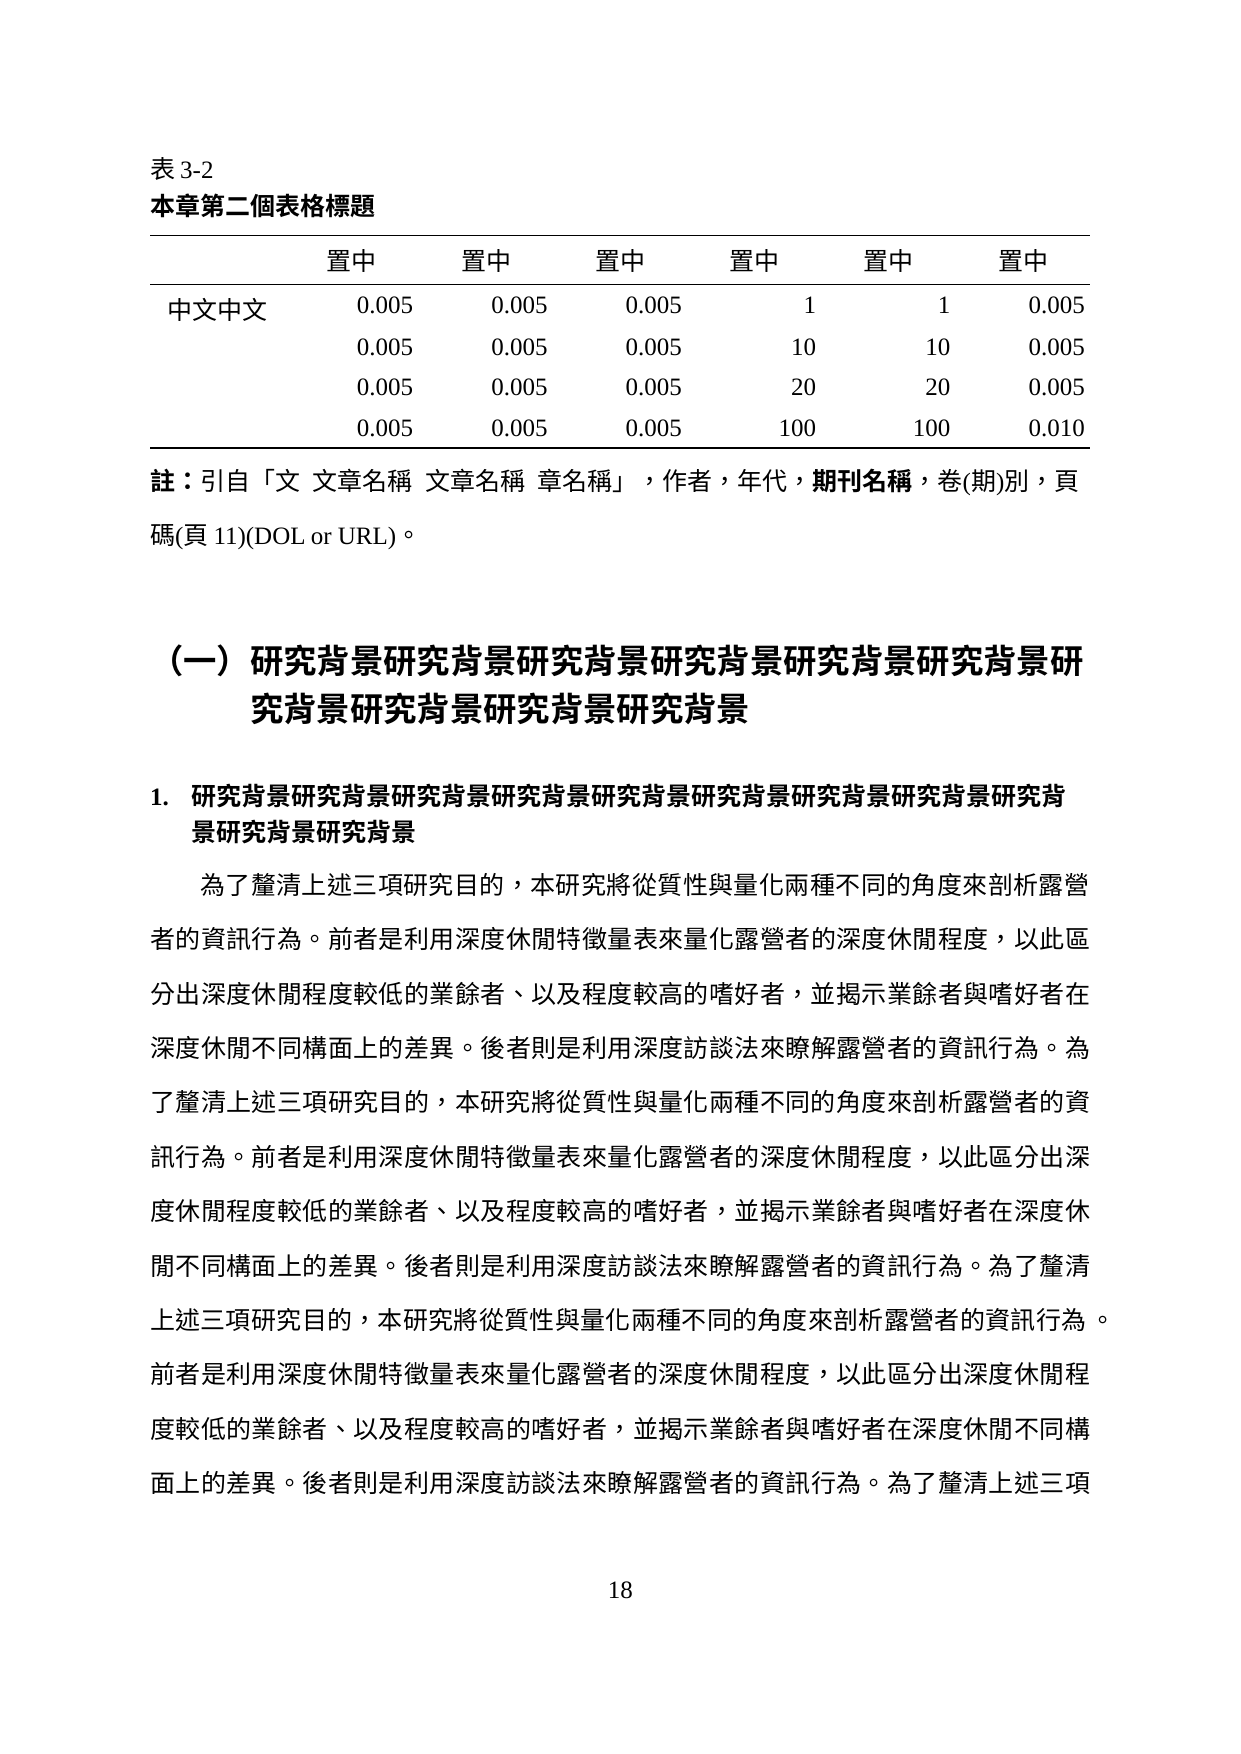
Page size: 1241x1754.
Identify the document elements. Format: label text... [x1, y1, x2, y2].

table_header 置中 [821, 236, 956, 284]
table_cell 0.005 [284, 367, 418, 407]
table_cell 0.005 [419, 367, 553, 407]
table_cell 10 [687, 325, 821, 367]
table_cell 0.005 [956, 325, 1090, 367]
table_cell 0.005 [553, 407, 687, 447]
table_cell 0.005 [956, 367, 1090, 407]
text 註：引自「文 文章名稱 文章名稱 章名稱」，作者，年代，期刊名稱，卷(期)別，頁碼(頁11)(DOL or URL)。 [150, 461, 1090, 552]
table_cell 1 [687, 285, 821, 325]
subtitle 研究背景研究背景研究背景研究背景研究背景研究背景研究背景研究背景研究背景研究背景研究背景 [150, 777, 1090, 849]
table_header [150, 236, 284, 284]
table_header 置中 [687, 236, 821, 284]
table_cell 100 [821, 407, 956, 447]
table_cell 0.005 [284, 407, 418, 447]
table_cell 0.005 [284, 285, 418, 325]
table_header 置中 [553, 236, 687, 284]
text 為了釐清上述三項研究目的，本研究將從質性與量化兩種不同的角度來剖析露營者的資訊行為。前者是利用深度休閒特徵量表來量化露營者的深度休閒程度，以此區分出深度休閒程度較低的業餘者、以及程度較高的嗜好者，並揭示業餘者與嗜好者在深度休閒不同構面上的差異。後者則是利用深度訪談法來瞭解露營者的資訊行為。為了釐清上述三項研究目的，本研究將從質性與量化兩種不同的角度來剖析露營者的資訊行為。前者是利用深度休閒特徵量表來量化露營者的深度休閒程度，以此區分出深度休閒程度較低的業餘者、以及程度較高的嗜好者，並揭示業餘者與嗜好者在深度休閒不同構面上的差異。後者則是利用深度訪談法來瞭解露營者的資訊行為。為了釐清上述三項研究目的，本研究將從質性與量化兩種不同的角度來剖析露營者的資訊行為。前者是利用深度休閒特徵量表來量化露營者的深度休閒程度，以此區分出深度休閒程度較低的業餘者、以及程度較高的嗜好者，並揭示業餘者與嗜好者在深度休閒不同構面上的差異。後者則是利用深度訪談法來瞭解露營者的資訊行為。為了釐清上述三項研究目的，本研究將從質性與量化兩種不同的角度來剖析露營者的資訊行為。前者是利用深度休閒特徵量表來量化露營者的深度休閒程度，以此區分出深度休閒程度較低的業餘者、以及程度較高的嗜好者，並揭示業餘者與嗜好者在深度休閒不同構面上的差異。後者則是利用深度訪談法來瞭解露營者的資訊行為。本研究將從背景與動機、資訊需求與來源、資訊尋求與策略、資訊使用等多個構面來瞭解露營者在資訊行為上的模式(慎紀光，1993）。最後，本研究進一步將量化的深度休閒程度與質性的資訊行為訪談結果結合，比較嗜好者與業餘者 [150, 865, 1090, 1500]
table_header 置中 [419, 236, 553, 284]
subtitle （一）研究背景研究背景研究背景研究背景研究背景研究背景研究背景研究背景研究背景研究背景 [150, 635, 1090, 731]
table_cell 中文中文 [150, 285, 284, 447]
table_cell 0.005 [553, 325, 687, 367]
table_cell 10 [821, 325, 956, 367]
text 表3-2 本章第二個表格標題 [150, 150, 1090, 222]
table_cell 0.005 [284, 325, 418, 367]
table_header 置中 [284, 236, 418, 284]
table_cell 0.005 [553, 367, 687, 407]
table_cell 100 [687, 407, 821, 447]
table_cell 0.005 [419, 407, 553, 447]
table_cell 0.010 [956, 407, 1090, 447]
table_header 置中 [956, 236, 1090, 284]
table_cell 20 [821, 367, 956, 407]
table_cell 0.005 [956, 285, 1090, 325]
table_cell 0.005 [419, 285, 553, 325]
table_cell 1 [821, 285, 956, 325]
table_cell 0.005 [419, 325, 553, 367]
table_cell 0.005 [553, 285, 687, 325]
table_cell 20 [687, 367, 821, 407]
